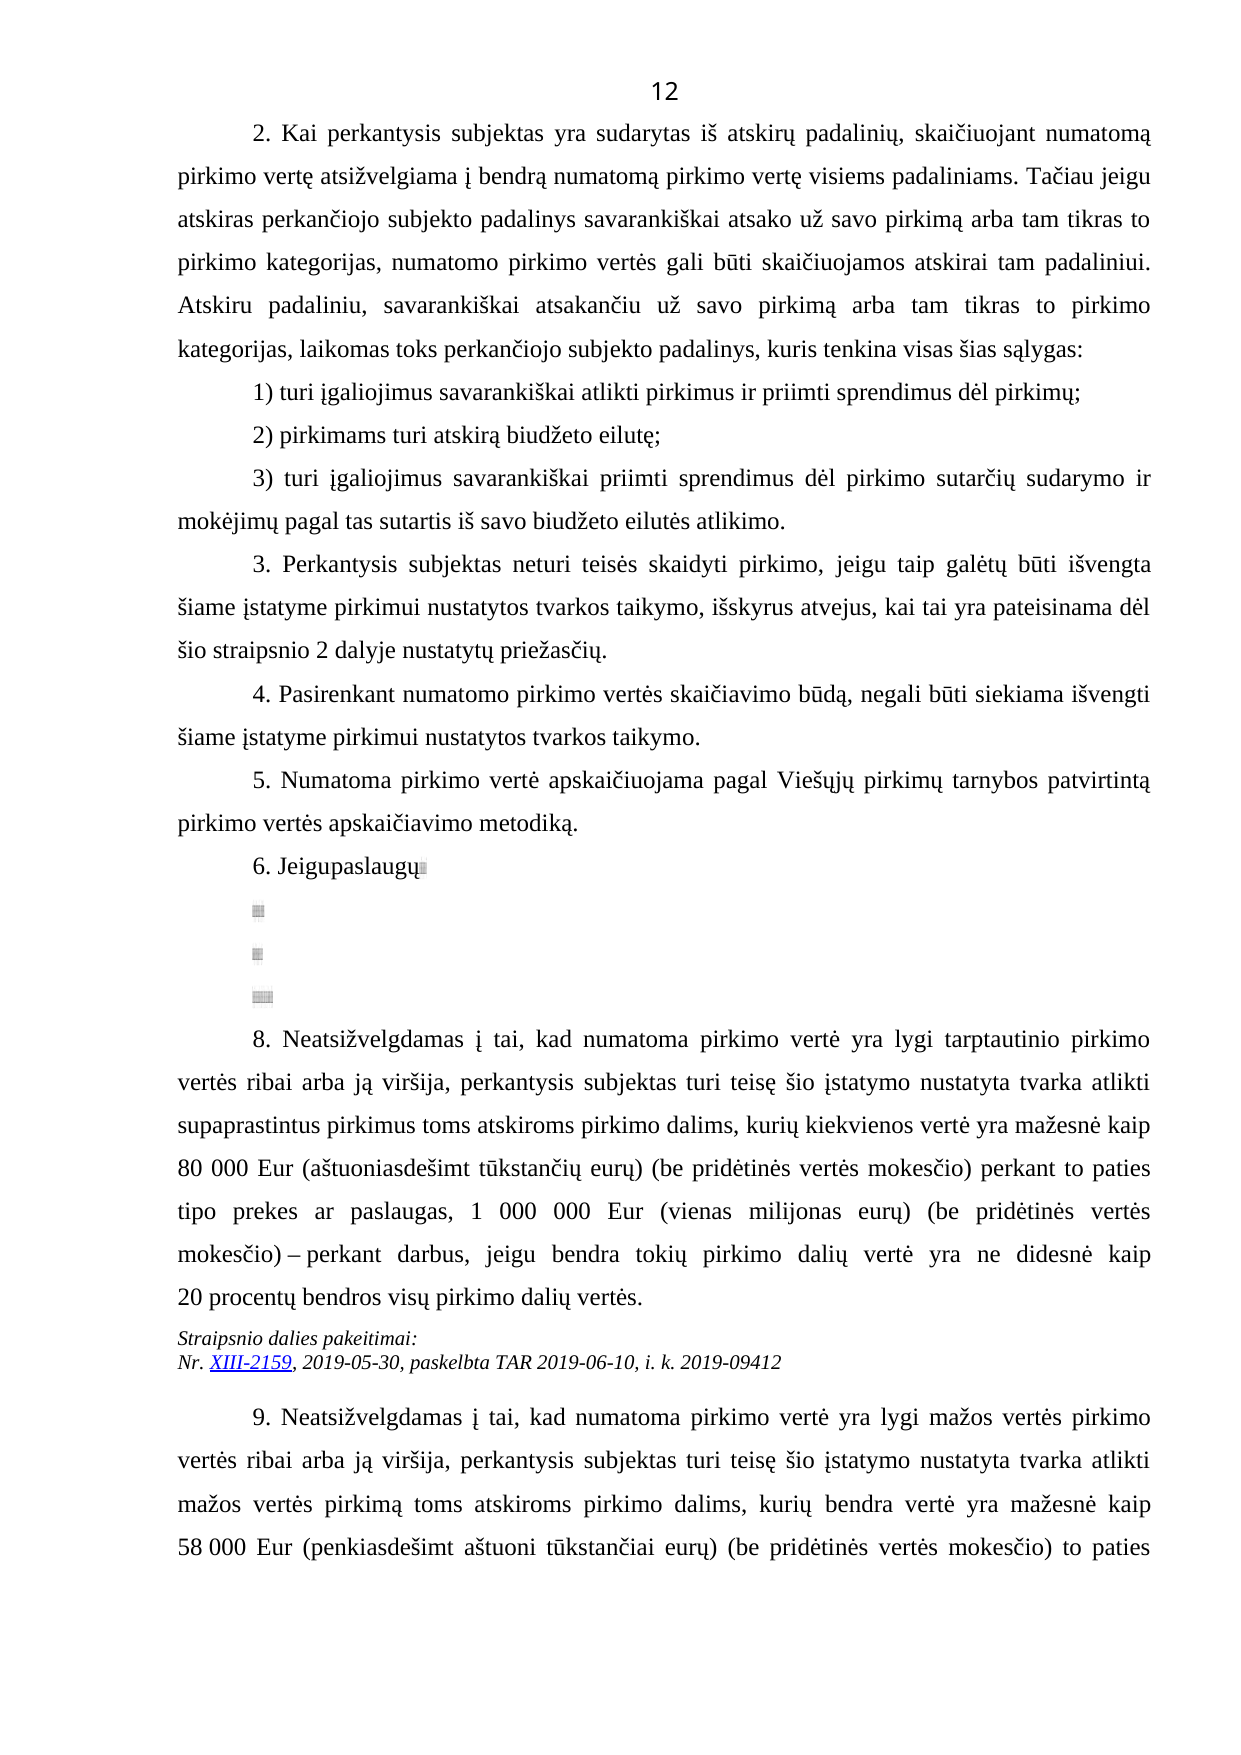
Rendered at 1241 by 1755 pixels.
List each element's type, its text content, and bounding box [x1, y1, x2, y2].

text 2) sumuojama bendra numatomų to paties tipo pirkimo sutarčių, kurios bus sudaromos per 12 mėnesių nuo pirmojo prekių pristatymo ar paslaugų suteikimo arba per visus finansinius metus, jeigu jie ilgesni kaip 12 mėnesių, vertė. [177, 937, 1152, 966]
text 8. Neatsižvelgdamas į tai, kad numatoma pirkimo vertė yra lygi tarptautinio pirkimo vertės ribai arba ją viršija, perkantysis subjektas turi teisę šio įstatymo nustatyta tvarka atlikti supaprastintus pirkimus toms atskiroms pirkimo dalims, kurių kiekvienos vertė yra mažesnė kaip 80 000 Eur (aštuoniasdešimt tūkstančių eurų) (be pridėtinės vertės mokesčio) perkant to paties tipo prekes ar paslaugas, 1 000 000 Eur (vienas milijonas eurų) (be pridėtinės vertės mokesčio) – perkant darbus, jeigu bendra tokių pirkimo dalių vertė yra ne didesnė kaip 20 procentų bendros visų pirkimo dalių vertės. [177, 1024, 1152, 1311]
text 2. Kai perkantysis subjektas yra sudarytas iš atskirų padalinių, skaičiuojant numatomą pirkimo vertę atsižvelgiama į bendrą numatomą pirkimo vertę visiems padaliniams. Tačiau jeigu atskiras perkančiojo subjekto padalinys savarankiškai atsako už savo pirkimą arba tam tikras to pirkimo kategorijas, numatomo pirkimo vertės gali būti skaičiuojamos atskirai tam padaliniui. Atskiru padaliniu, savarankiškai atsakančiu už savo pirkimą arba tam tikras to pirkimo kategorijas, laikomas toks perkančiojo subjekto padalinys, kuris tenkina visas šias sąlygas: [177, 118, 1152, 362]
text 1) sumuojama bendra faktinė to paties tipo pirkimo sutarčių, sudarytų per pastaruosius 12 mėnesių arba finansinius metus, vertė, pakoreguota (jeigu įmanoma) atsižvelgiant į perkamo kiekio arba vertės pokyčius per 12 mėnesių nuo pradinės pirkimo sutarties sudarymo; [177, 894, 1152, 923]
text 6. Jeigu prekių ar paslaugų pirkimo sutartys yra reguliaraus pobūdžio arba jas numatyta per tam tikrą laikotarpį atnaujinti, numatoma pirkimo vertė skaičiuojama vienu iš šių būdų: [177, 851, 1152, 880]
text 4. Pasirenkant numatomo pirkimo vertės skaičiavimo būdą, negali būti siekiama išvengti šiame įstatyme pirkimui nustatytos tvarkos taikymo. [177, 679, 1152, 751]
text 7. Jeigu darbai ar to paties tipo prekės ir paslaugos gali būti perkami sudarant atskiras pirkimo sutartis ar preliminariąsias sutartis atskiroms pirkimo dalims, apskaičiuojant numatomą pirkimo vertę atsižvelgiama į visas tokias pirkimo dalis. Kai atliekant pirkimą ketinama sudaryti pirkimo sutartį ar preliminariąją sutartį kiekvienai pirkimo daliai, vadovaujamasi tomis šio įstatymo nuostatomis, kurios taikytinos atsižvelgiant į bendrą visų pirkimo dalių vertę. [177, 981, 1152, 1009]
text 5. Numatoma pirkimo vertė apskaičiuojama pagal Viešųjų pirkimų tarnybos patvirtintą pirkimo vertės apskaičiavimo metodiką. [177, 765, 1152, 837]
text Straipsnio dalies pakeitimai: [177, 1326, 1152, 1350]
text 3. Perkantysis subjektas neturi teisės skaidyti pirkimo, jeigu taip galėtų būti išvengta šiame įstatyme pirkimui nustatytos tvarkos taikymo, išskyrus atvejus, kai tai yra pateisinama dėl šio straipsnio 2 dalyje nustatytų priežasčių. [177, 549, 1152, 664]
text 1) turi įgaliojimus savarankiškai atlikti pirkimus ir priimti sprendimus dėl pirkimų; [177, 377, 1152, 406]
text 9. Neatsižvelgdamas į tai, kad numatoma pirkimo vertė yra lygi mažos vertės pirkimo vertės ribai arba ją viršija, perkantysis subjektas turi teisę šio įstatymo nustatyta tvarka atlikti mažos vertės pirkimą toms atskiroms pirkimo dalims, kurių bendra vertė yra mažesnė kaip 58 000 Eur (penkiasdešimt aštuoni tūkstančiai eurų) (be pridėtinės vertės mokesčio) to paties [177, 1402, 1152, 1561]
text Nr. XIII-2159, 2019-05-30, paskelbta TAR 2019-06-10, i. k. 2019-09412 [177, 1350, 1152, 1374]
text 2) pirkimams turi atskirą biudžeto eilutę; [177, 420, 1152, 449]
text 3) turi įgaliojimus savarankiškai priimti sprendimus dėl pirkimo sutarčių sudarymo ir mokėjimų pagal tas sutartis iš savo biudžeto eilutės atlikimo. [177, 463, 1152, 535]
